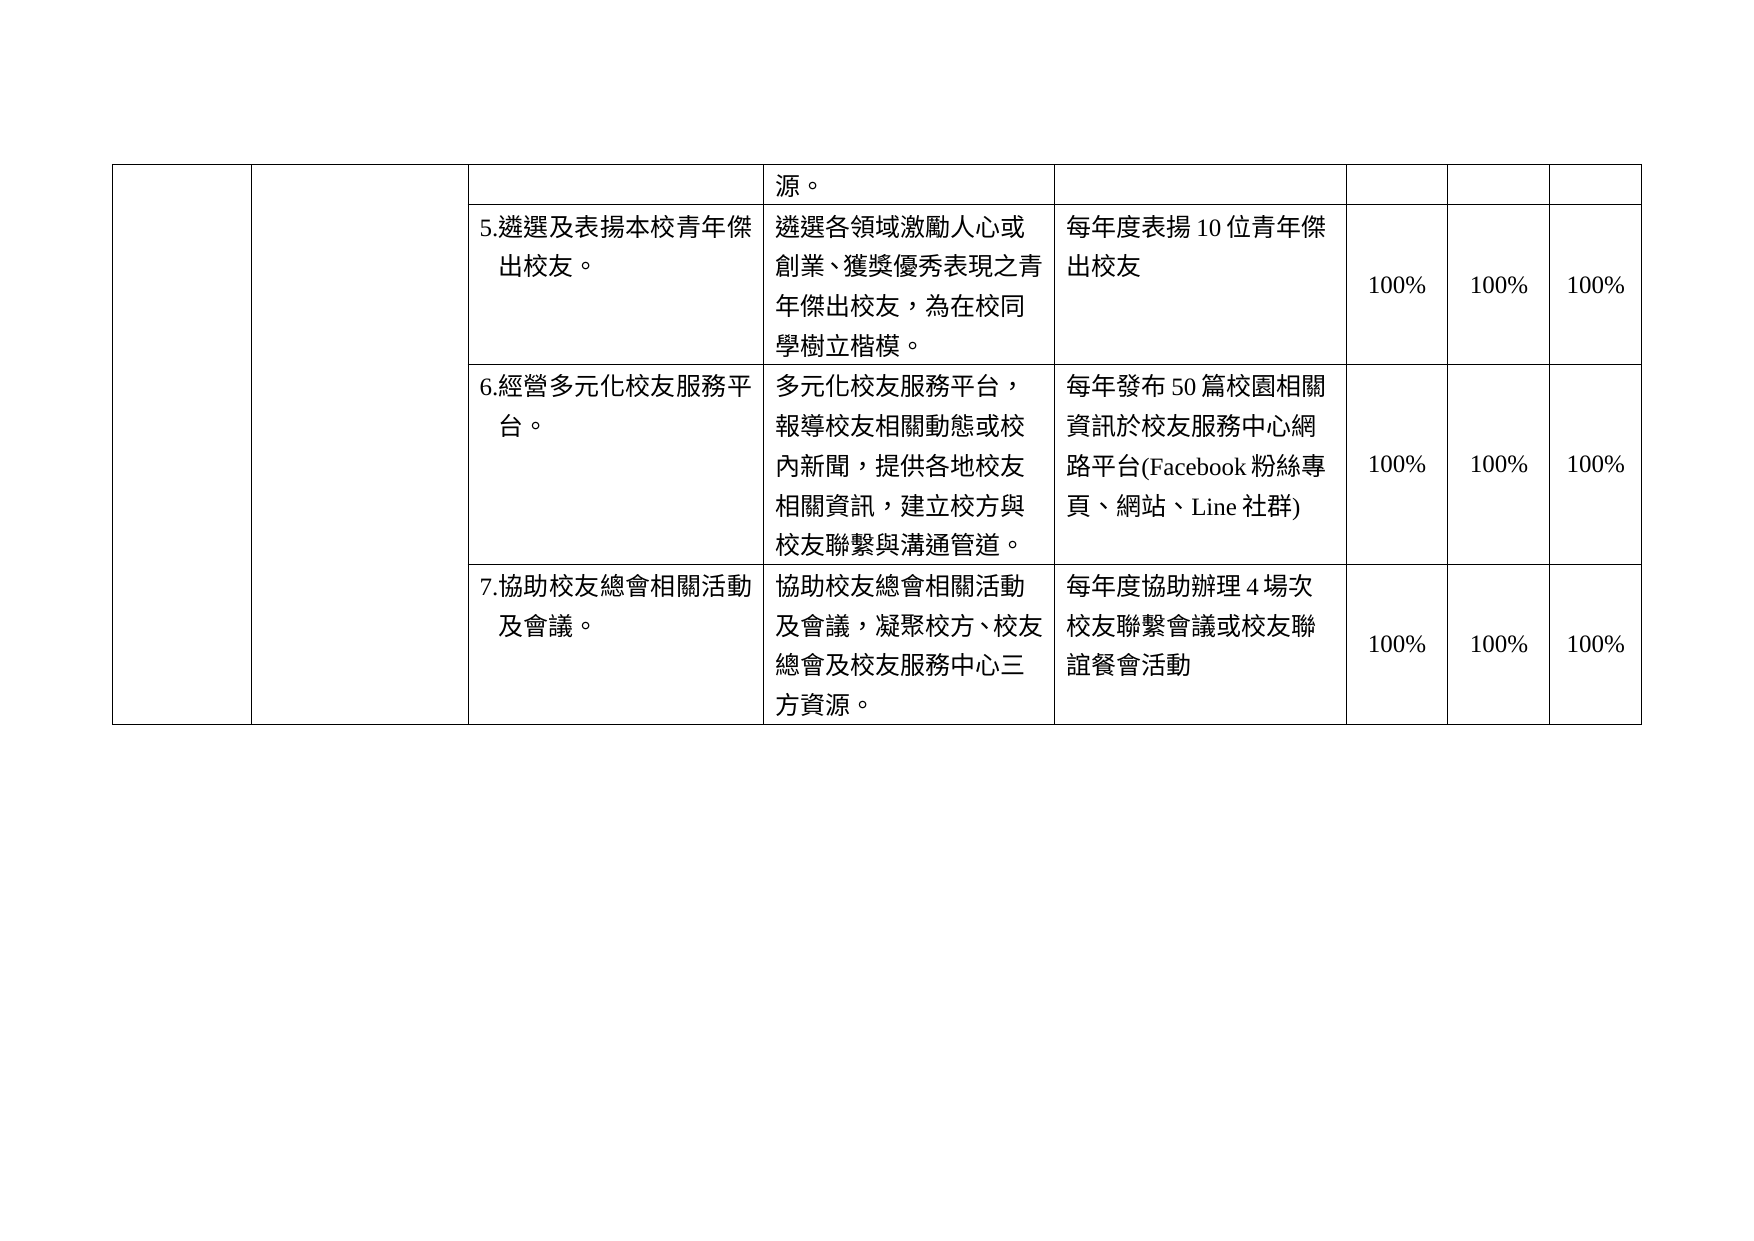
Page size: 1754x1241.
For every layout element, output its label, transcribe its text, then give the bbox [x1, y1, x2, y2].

table_cell 100% [1347, 205, 1447, 364]
table_cell 每年度協助辦理4場次校友聯繫會議或校友聯誼餐會活動 [1055, 565, 1346, 723]
table_cell 100% [1448, 365, 1549, 564]
table_cell 遴選及表揚本校青年傑出校友。 [469, 205, 763, 364]
table_cell 每年發布50篇校園相關資訊於校友服務中心網路平台(Facebook粉絲專頁、網站、Line社群) [1055, 365, 1346, 564]
table_cell [469, 165, 763, 204]
table_cell [1448, 165, 1549, 204]
table_cell 100% [1550, 205, 1641, 364]
table_cell 100% [1347, 365, 1447, 564]
table_cell 經營多元化校友服務平台。 [469, 365, 763, 564]
table_cell 協助校友總會相關活動及會議，凝聚校方、校友總會及校友服務中心三方資源。 [764, 565, 1054, 723]
table_cell [113, 165, 251, 723]
table_cell 協助校友總會相關活動及會議。 [469, 565, 763, 723]
table_cell 100% [1347, 565, 1447, 723]
table_cell 源。 [764, 165, 1054, 204]
table_cell 每年度表揚10位青年傑出校友 [1055, 205, 1346, 364]
table_cell 遴選各領域激勵人心或創業、獲獎優秀表現之青年傑出校友，為在校同學樹立楷模。 [764, 205, 1054, 364]
table_cell [1347, 165, 1447, 204]
table_cell [252, 165, 468, 723]
table_cell [1055, 165, 1346, 204]
table_cell [1550, 165, 1641, 204]
table_cell 100% [1550, 365, 1641, 564]
table_cell 100% [1448, 565, 1549, 723]
table_cell 100% [1448, 205, 1549, 364]
table_cell 多元化校友服務平台，報導校友相關動態或校內新聞，提供各地校友相關資訊，建立校方與校友聯繫與溝通管道。 [764, 365, 1054, 564]
table_cell 100% [1550, 565, 1641, 723]
